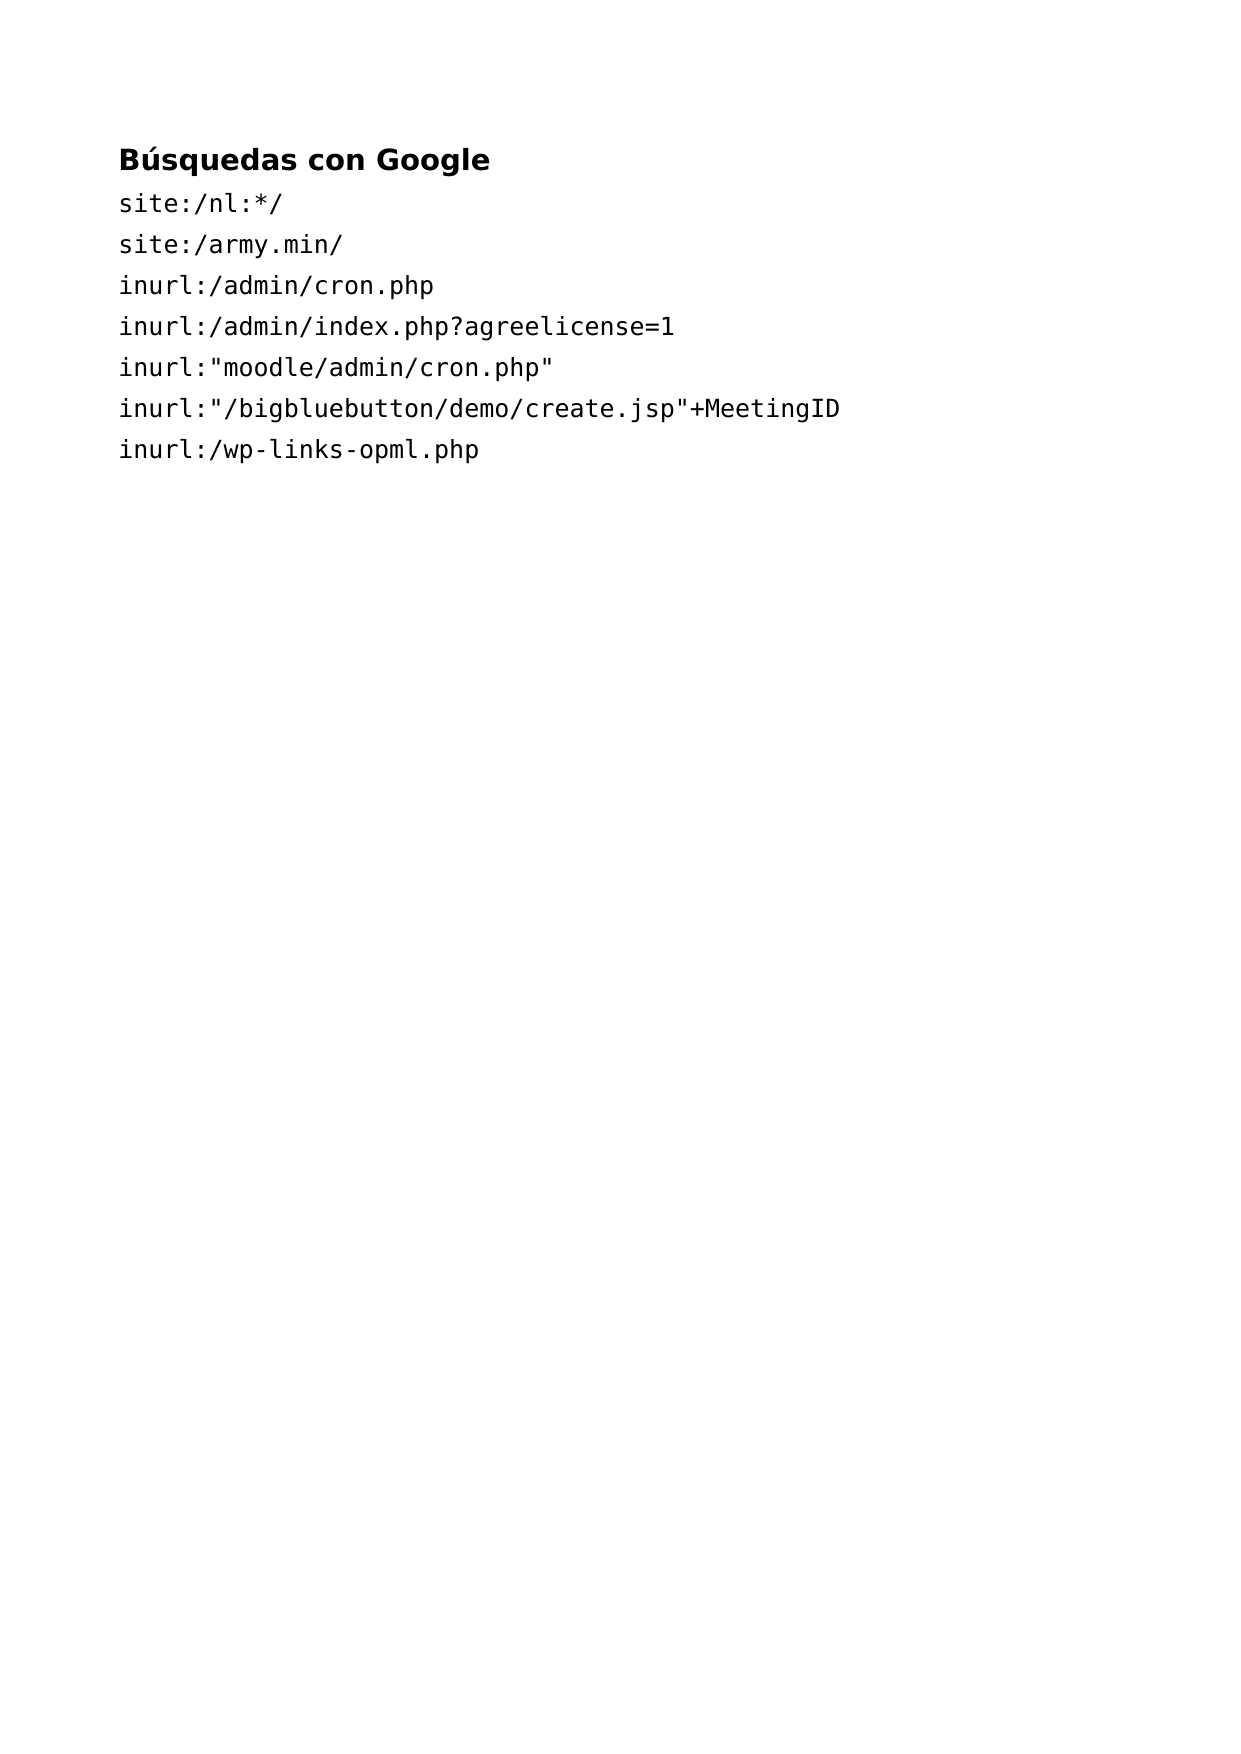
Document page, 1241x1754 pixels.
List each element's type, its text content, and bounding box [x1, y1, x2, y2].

text inurl:"moodle/admin/cron.php" [118, 353, 1122, 382]
subtitle Búsquedas con Google [118, 143, 1122, 177]
text inurl:"/bigbluebutton/demo/create.jsp"+MeetingID [118, 394, 1122, 423]
text site:/nl:*/ [118, 189, 1122, 219]
text inurl:/admin/index.php?agreelicense=1 [118, 312, 1122, 342]
text inurl:/wp-links-opml.php [118, 435, 1122, 464]
text inurl:/admin/cron.php [118, 271, 1122, 301]
text site:/army.min/ [118, 231, 1122, 260]
